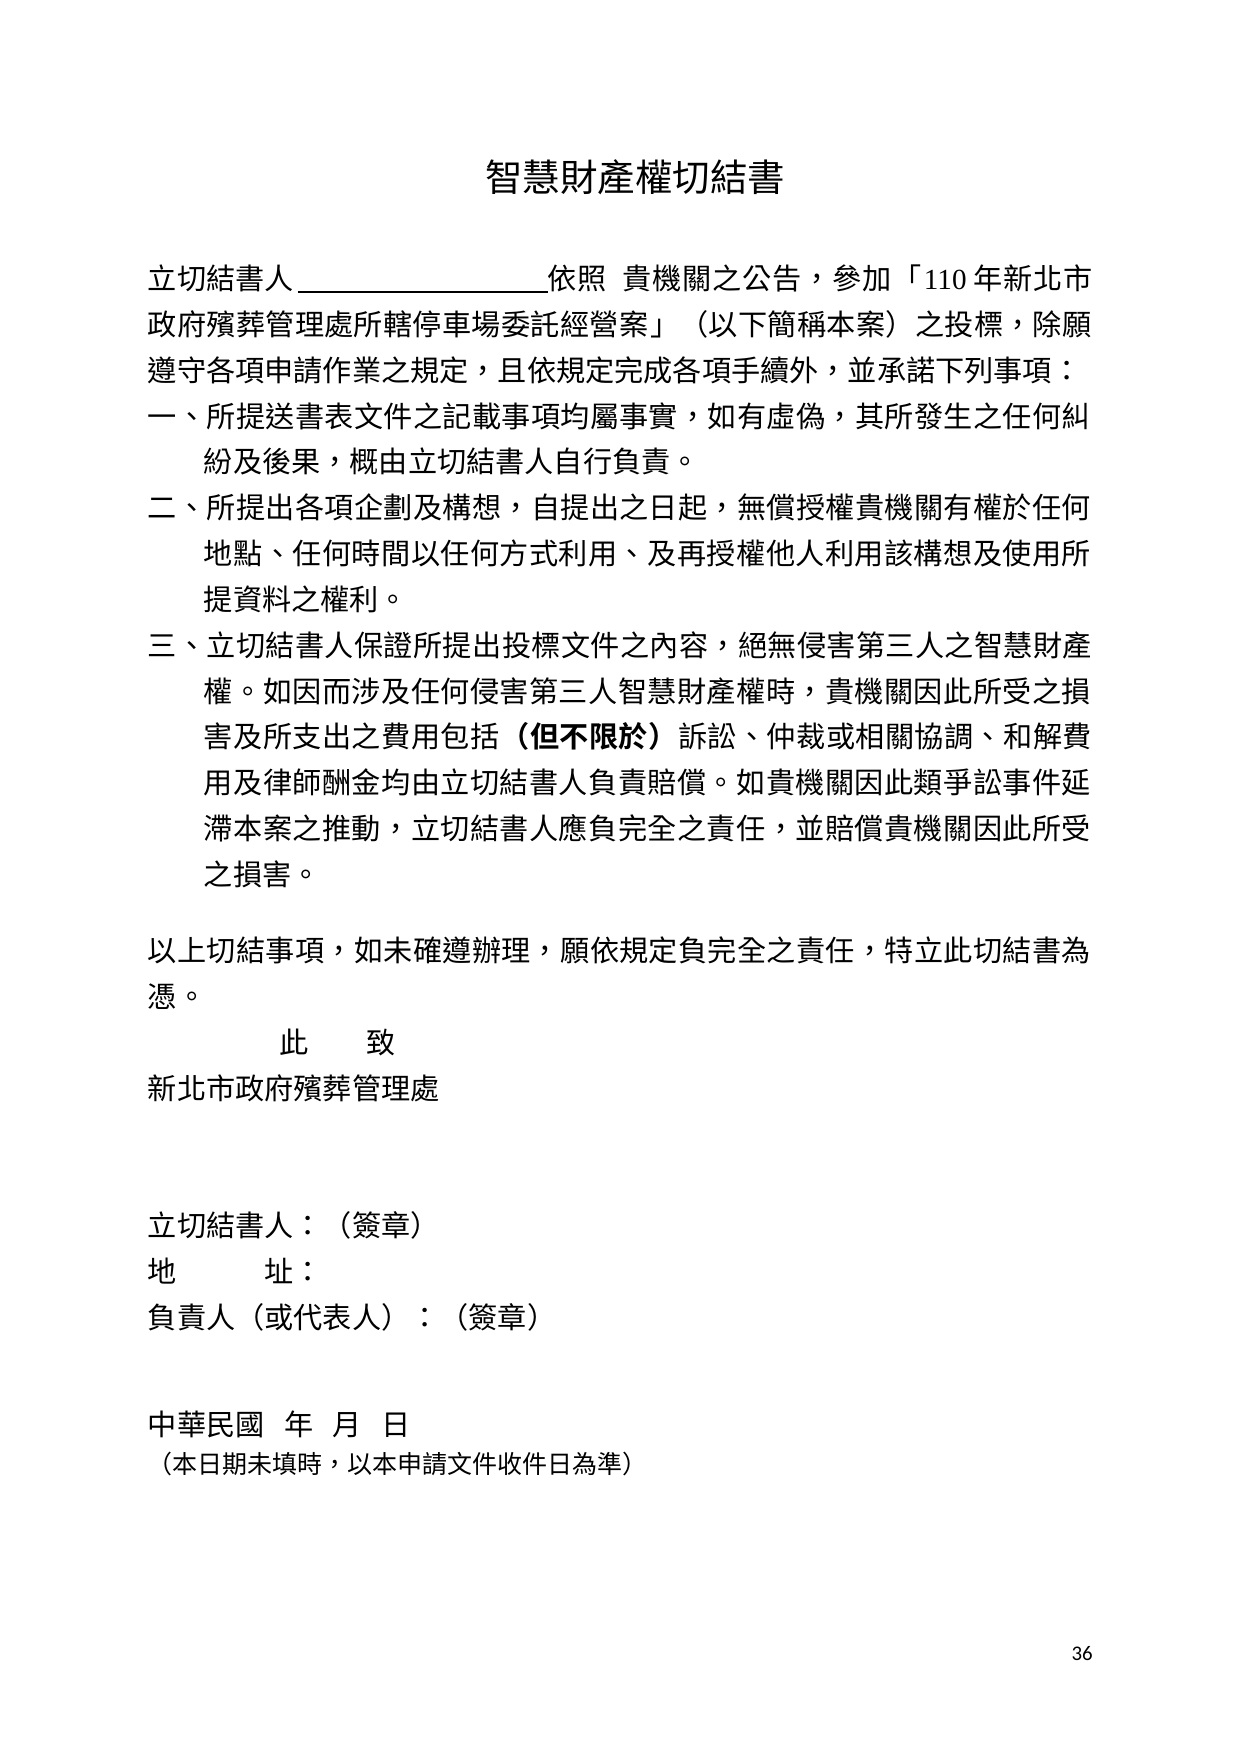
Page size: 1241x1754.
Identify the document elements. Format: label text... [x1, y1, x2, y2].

text 新北市政府殯葬管理處 [148, 1062, 1092, 1108]
text 此 致 [148, 1017, 1092, 1062]
text 立切結書人 依照 貴機關之公告，參加「110年新北市政府殯葬管理處所轄停車場委託經營案」（以下簡稱本案）之投標，除願遵守各項申請作業之規定，且依規定完成各項手續外，並承諾下列事項： [148, 253, 1092, 390]
text 二、所提出各項企劃及構想，自提出之日起，無償授權貴機關有權於任何地點、任何時間以任何方式利用、及再授權他人利用該構想及使用所提資料之權利。 [148, 482, 1092, 619]
text 負責人（或代表人）：（簽章） [148, 1292, 1092, 1337]
text 地 址： [148, 1246, 1092, 1292]
text 立切結書人：（簽章） [148, 1200, 1092, 1246]
text （本日期未填時，以本申請文件收件日為準） [148, 1444, 1092, 1481]
text 一、所提送書表文件之記載事項均屬事實，如有虛偽，其所發生之任何糾紛及後果，概由立切結書人自行負責。 [148, 390, 1092, 482]
text 智慧財產權切結書 [148, 148, 1122, 202]
text 三、立切結書人保證所提出投標文件之內容，絕無侵害第三人之智慧財產權。如因而涉及任何侵害第三人智慧財產權時，貴機關因此所受之損害及所支出之費用包括（但不限於）訴訟、仲裁或相關協調、和解費用及律師酬金均由立切結書人負責賠償。如貴機關因此類爭訟事件延滯本案之推動，立切結書人應負完全之責任，並賠償貴機關因此所受之損害。 [148, 619, 1092, 894]
text 以上切結事項，如未確遵辦理，願依規定負完全之責任，特立此切結書為憑。 [148, 925, 1092, 1017]
text 中華民國 年 月 日 [148, 1398, 1092, 1444]
